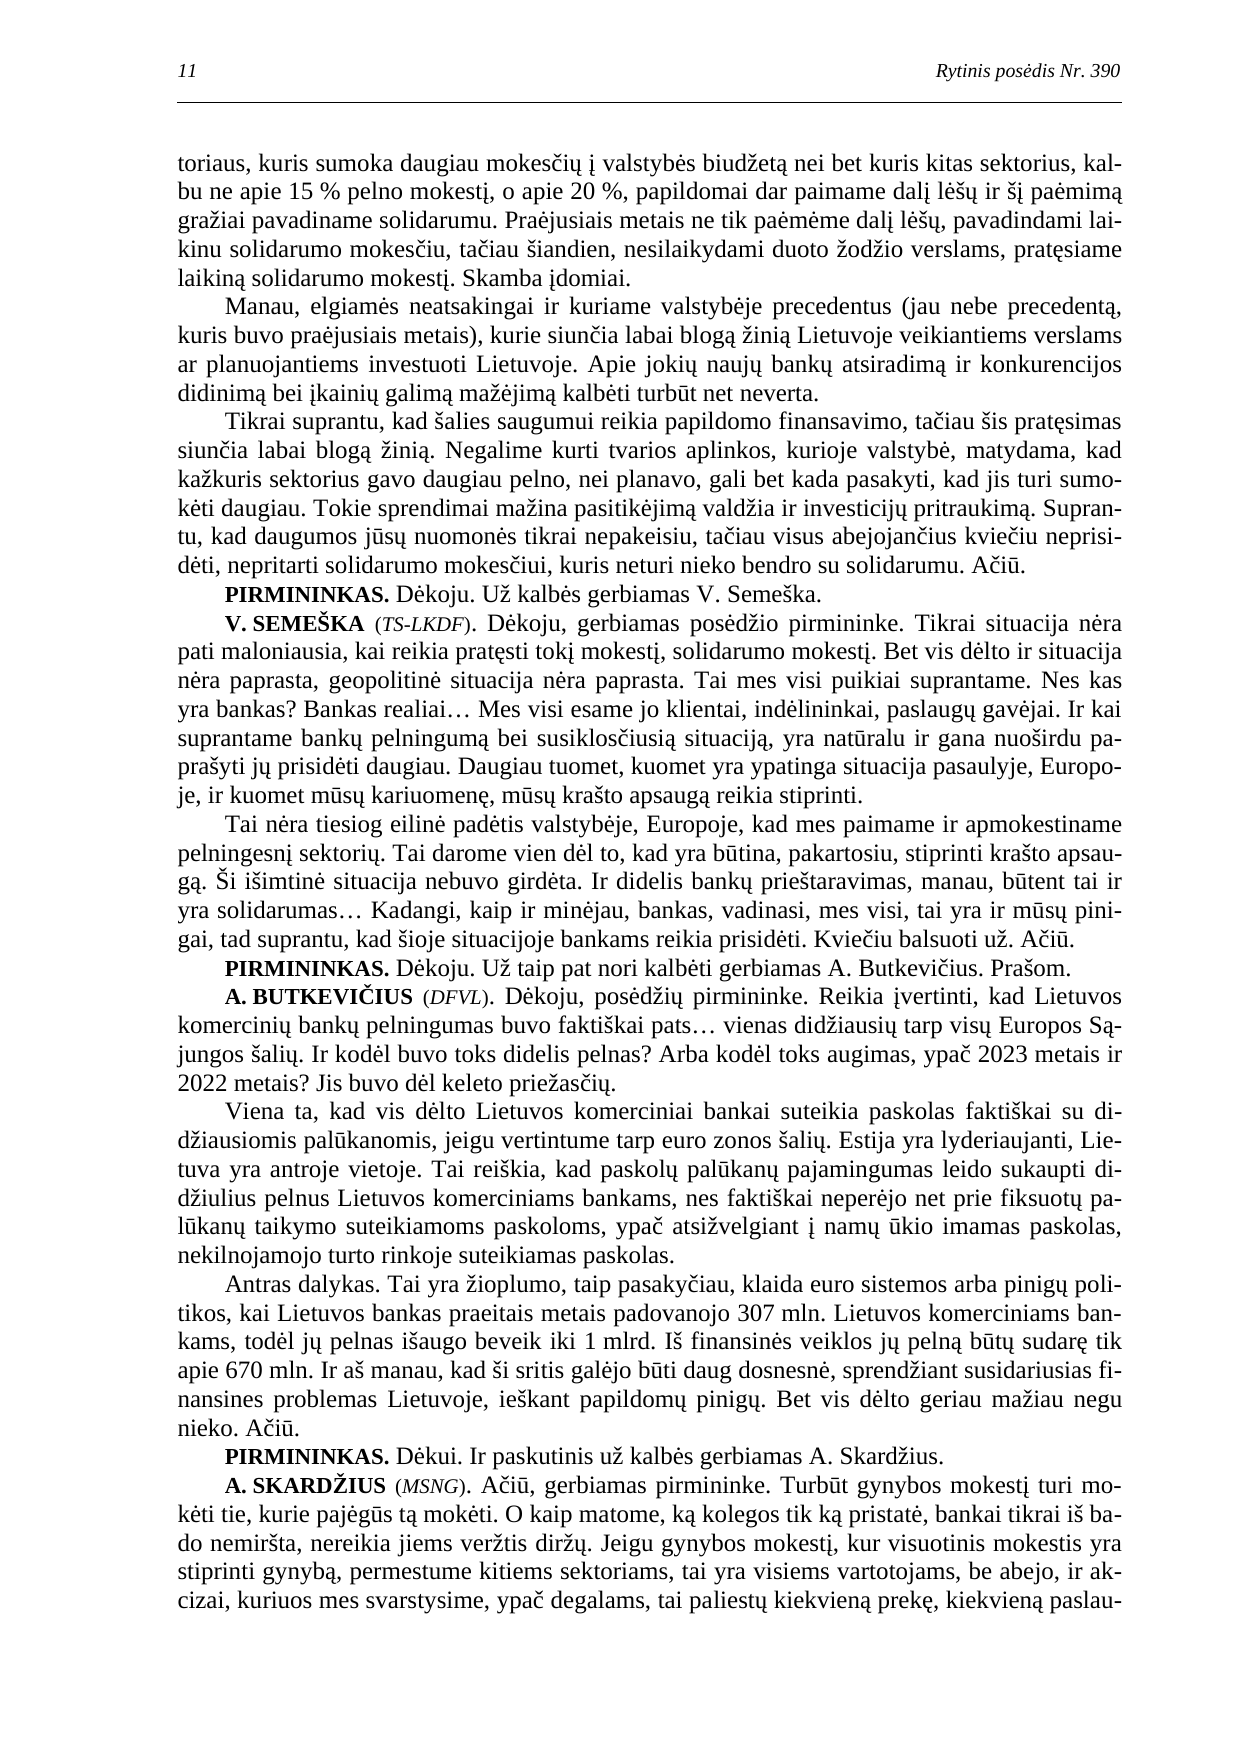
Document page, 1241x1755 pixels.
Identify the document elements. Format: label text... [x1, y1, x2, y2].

text Tai nė­ra tie­siog ei­li­nė pa­dė­tis vals­ty­bė­je, Eu­ro­po­je, kad mes pa­ima­me ir ap­mo­kes­ti­na­me pel­nin­ges­nį sek­to­rių. Tai da­ro­me vien dėl to, kad yra bū­ti­na, pa­kar­to­siu, stip­rin­ti kraš­to ap­sau­gą. Ši iš­im­ti­nė si­tu­a­ci­ja ne­bu­vo gir­dė­ta. Ir di­de­lis ban­kų prieš­ta­ra­vi­mas, ma­nau, bū­tent tai ir yra so­li­da­ru­mas… Ka­dan­gi, kaip ir mi­nė­jau, ban­kas, va­di­na­si, mes vi­si, tai yra ir mū­sų pi­ni­gai, tad su­pran­tu, kad šio­je si­tu­a­ci­jo­je ban­kams rei­kia pri­si­dė­ti. Kvie­čiu bal­suo­ti už. Ačiū. [177, 809, 1122, 953]
text to­riaus, ku­ris su­mo­ka dau­giau mo­kes­čių į vals­ty­bės biu­dže­tą nei bet ku­ris ki­tas sek­to­rius, kal­bu ne apie 15 % pel­no mo­kes­tį, o apie 20 %, pa­pil­do­mai dar pa­ima­me da­lį lė­šų ir šį pa­ė­mi­mą gra­žiai pa­va­di­na­me so­li­da­ru­mu. Pra­ėju­siais me­tais ne tik pa­ė­mė­me da­lį lė­šų, pa­va­din­da­mi lai­ki­nu so­li­da­ru­mo mo­kes­čiu, ta­čiau šian­dien, ne­si­lai­ky­da­mi duo­to žo­džio ver­slams, pra­tę­sia­me lai­ki­ną so­li­da­ru­mo mo­kes­tį. Skam­ba įdo­miai. [177, 148, 1122, 291]
text Tik­rai su­pran­tu, kad ša­lies sau­gu­mui rei­kia pa­pil­do­mo fi­nan­sa­vi­mo, ta­čiau šis pra­tę­si­mas siun­čia la­bai blo­gą ži­nią. Ne­ga­li­me kur­ti tva­rios ap­lin­kos, ku­rio­je vals­ty­bė, ma­ty­da­ma, kad kaž­ku­ris sek­to­rius ga­vo dau­giau pel­no, nei pla­na­vo, ga­li bet ka­da pa­sa­ky­ti, kad jis tu­ri su­mo­kė­ti dau­giau. To­kie spren­di­mai ma­ži­na pa­si­ti­kė­ji­mą val­džia ir in­ves­ti­ci­jų pri­trau­ki­mą. Su­pran­tu, kad dau­gu­mos jū­sų nuo­mo­nės tik­rai ne­pa­kei­siu, ta­čiau vi­sus abe­jo­jan­čius kvie­čiu ne­pri­si­dė­ti, ne­pri­tar­ti so­li­da­ru­mo mo­kes­čiui, ku­ris ne­tu­ri nie­ko ben­dro su so­li­da­ru­mu. Ačiū. [177, 406, 1122, 579]
text A. BUTKEVIČIUS (DFVL). Dė­ko­ju, po­sė­džių pir­mi­nin­ke. Rei­kia įver­tin­ti, kad Lie­tu­vos ko­mer­ci­nių ban­kų pel­nin­gu­mas bu­vo fak­tiš­kai pats… vie­nas di­džiau­sių tarp vi­sų Eu­ro­pos Są­jun­gos ša­lių. Ir ko­dėl bu­vo toks di­de­lis pel­nas? Ar­ba ko­dėl toks au­gi­mas, ypač 2023 me­tais ir 2022 me­tais? Jis bu­vo dėl ke­le­to prie­žas­čių. [177, 981, 1122, 1096]
text A. SKARDŽIUS (MSNG). Ačiū, ger­bia­mas pir­mi­nin­ke. Tur­būt gy­ny­bos mo­kes­tį tu­ri mo­kė­ti tie, ku­rie pa­jė­gūs tą mo­kė­ti. O kaip ma­to­me, ką ko­le­gos tik ką pri­sta­tė, ban­kai tik­rai iš ba­do ne­mirš­ta, ne­rei­kia jiems verž­tis dir­žų. Jei­gu gy­ny­bos mo­kes­tį, kur vi­suo­ti­nis mo­kes­tis yra stip­rin­ti gy­ny­bą, per­mes­tu­me ki­tiems sek­to­riams, tai yra vi­siems var­to­to­jams, be abe­jo, ir ak­ci­zai, ku­riuos mes svars­ty­si­me, ypač de­ga­lams, tai pa­lies­tų kiek­vie­ną pre­kę, kiek­vie­ną pa­slau­ [177, 1470, 1122, 1614]
text PIRMININKAS. Dė­ko­ju. Už taip pat no­ri kal­bė­ti ger­bia­mas A. But­ke­vi­čius. Pra­šom. [177, 953, 1122, 981]
text PIRMININKAS. Dė­ko­ju. Už kal­bės ger­bia­mas V. Se­meš­ka. [177, 579, 1122, 608]
text Ant­ras da­ly­kas. Tai yra žiop­lu­mo, taip pa­sa­ky­čiau, klai­da eu­ro sis­te­mos ar­ba pi­ni­gų po­li­ti­kos, kai Lie­tu­vos ban­kas pra­ei­tais me­tais pa­do­va­no­jo 307 mln. Lie­tu­vos ko­mer­ci­niams ban­kams, to­dėl jų pel­nas iš­au­go be­veik iki 1 mlrd. Iš fi­nan­si­nės veik­los jų pel­ną bū­tų su­da­rę tik apie 670 mln. Ir aš ma­nau, kad ši sri­tis ga­lė­jo bū­ti daug dos­nes­nė, spren­džiant su­si­da­riu­sias fi­nan­si­nes pro­ble­mas Lie­tu­vo­je, ieš­kant pa­pil­do­mų pi­ni­gų. Bet vis dėl­to ge­riau ma­žiau ne­gu nie­ko. Ačiū. [177, 1269, 1122, 1441]
text PIRMININKAS. Dė­kui. Ir pas­ku­ti­nis už kal­bės ger­bia­mas A. Skar­džius. [177, 1441, 1122, 1470]
text Ma­nau, el­gia­mės ne­at­sa­kin­gai ir ku­ria­me vals­ty­bė­je pre­ce­den­tus (jau ne­be pre­ce­den­tą, ku­ris bu­vo pra­ėju­siais me­tais), ku­rie siun­čia la­bai blo­gą ži­nią Lie­tu­vo­je vei­kian­tiems ver­s­lams ar pla­nuo­jan­tiems in­ves­tuo­ti Lie­tu­vo­je. Apie jo­kių nau­jų ban­kų at­si­ra­di­mą ir kon­ku­ren­ci­jos di­di­ni­mą bei įkai­nių ga­li­mą ma­žė­ji­mą kal­bė­ti tur­būt net ne­ver­ta. [177, 291, 1122, 406]
text Vie­na ta, kad vis dėl­to Lie­tu­vos ko­mer­ci­niai ban­kai su­tei­kia pa­sko­las fak­tiš­kai su di­džiau­sio­mis pa­lū­ka­no­mis, jei­gu ver­tin­tu­me tarp eu­ro zo­nos ša­lių. Es­ti­ja yra ly­de­riau­jan­ti, Lie­tu­va yra ant­ro­je vie­to­je. Tai reiš­kia, kad pa­sko­lų pa­lū­ka­nų pa­ja­min­gu­mas lei­do su­kaup­ti di­džiu­lius pel­nus Lie­tu­vos ko­mer­ci­niams ban­kams, nes fak­tiš­kai ne­per­ėjo net prie fik­suo­tų pa­lū­ka­nų tai­ky­mo su­tei­kia­moms pa­sko­loms, ypač at­si­žvel­giant į na­mų ūkio ima­mas pa­sko­las, ne­kil­no­ja­mo­jo tur­to rin­ko­je su­tei­kia­mas pa­sko­las. [177, 1096, 1122, 1269]
text V. SEMEŠKA (TS-LKDF). Dė­ko­ju, ger­bia­mas po­sė­džio pir­mi­nin­ke. Tik­rai si­tu­a­ci­ja nė­ra pa­ti ma­lo­niau­sia, kai rei­kia pra­tęs­ti to­kį mo­kes­tį, so­li­da­ru­mo mo­kes­tį. Bet vis dėl­to ir si­tu­a­ci­ja nė­ra pa­pras­ta, ge­o­po­li­ti­nė si­tu­a­ci­ja nė­ra pa­pras­ta. Tai mes vi­si pui­kiai su­pran­ta­me. Nes kas yra ban­kas? Ban­kas re­a­liai… Mes vi­si esa­me jo klien­tai, in­dė­li­nin­kai, pa­slau­gų ga­vė­jai. Ir kai su­pran­ta­me ban­kų pel­nin­gu­mą bei su­si­klos­čiu­sią si­tu­a­ci­ją, yra na­tū­ra­lu ir ga­na nuo­šir­du pa­pra­šy­ti jų pri­si­dė­ti dau­giau. Dau­giau tuo­met, kuo­met yra ypa­tin­ga si­tu­a­ci­ja pa­sau­ly­je, Eu­ro­po­je, ir kuo­met mū­sų ka­riuo­me­nę, mū­sų kraš­to ap­sau­gą rei­kia stip­rin­ti. [177, 608, 1122, 809]
